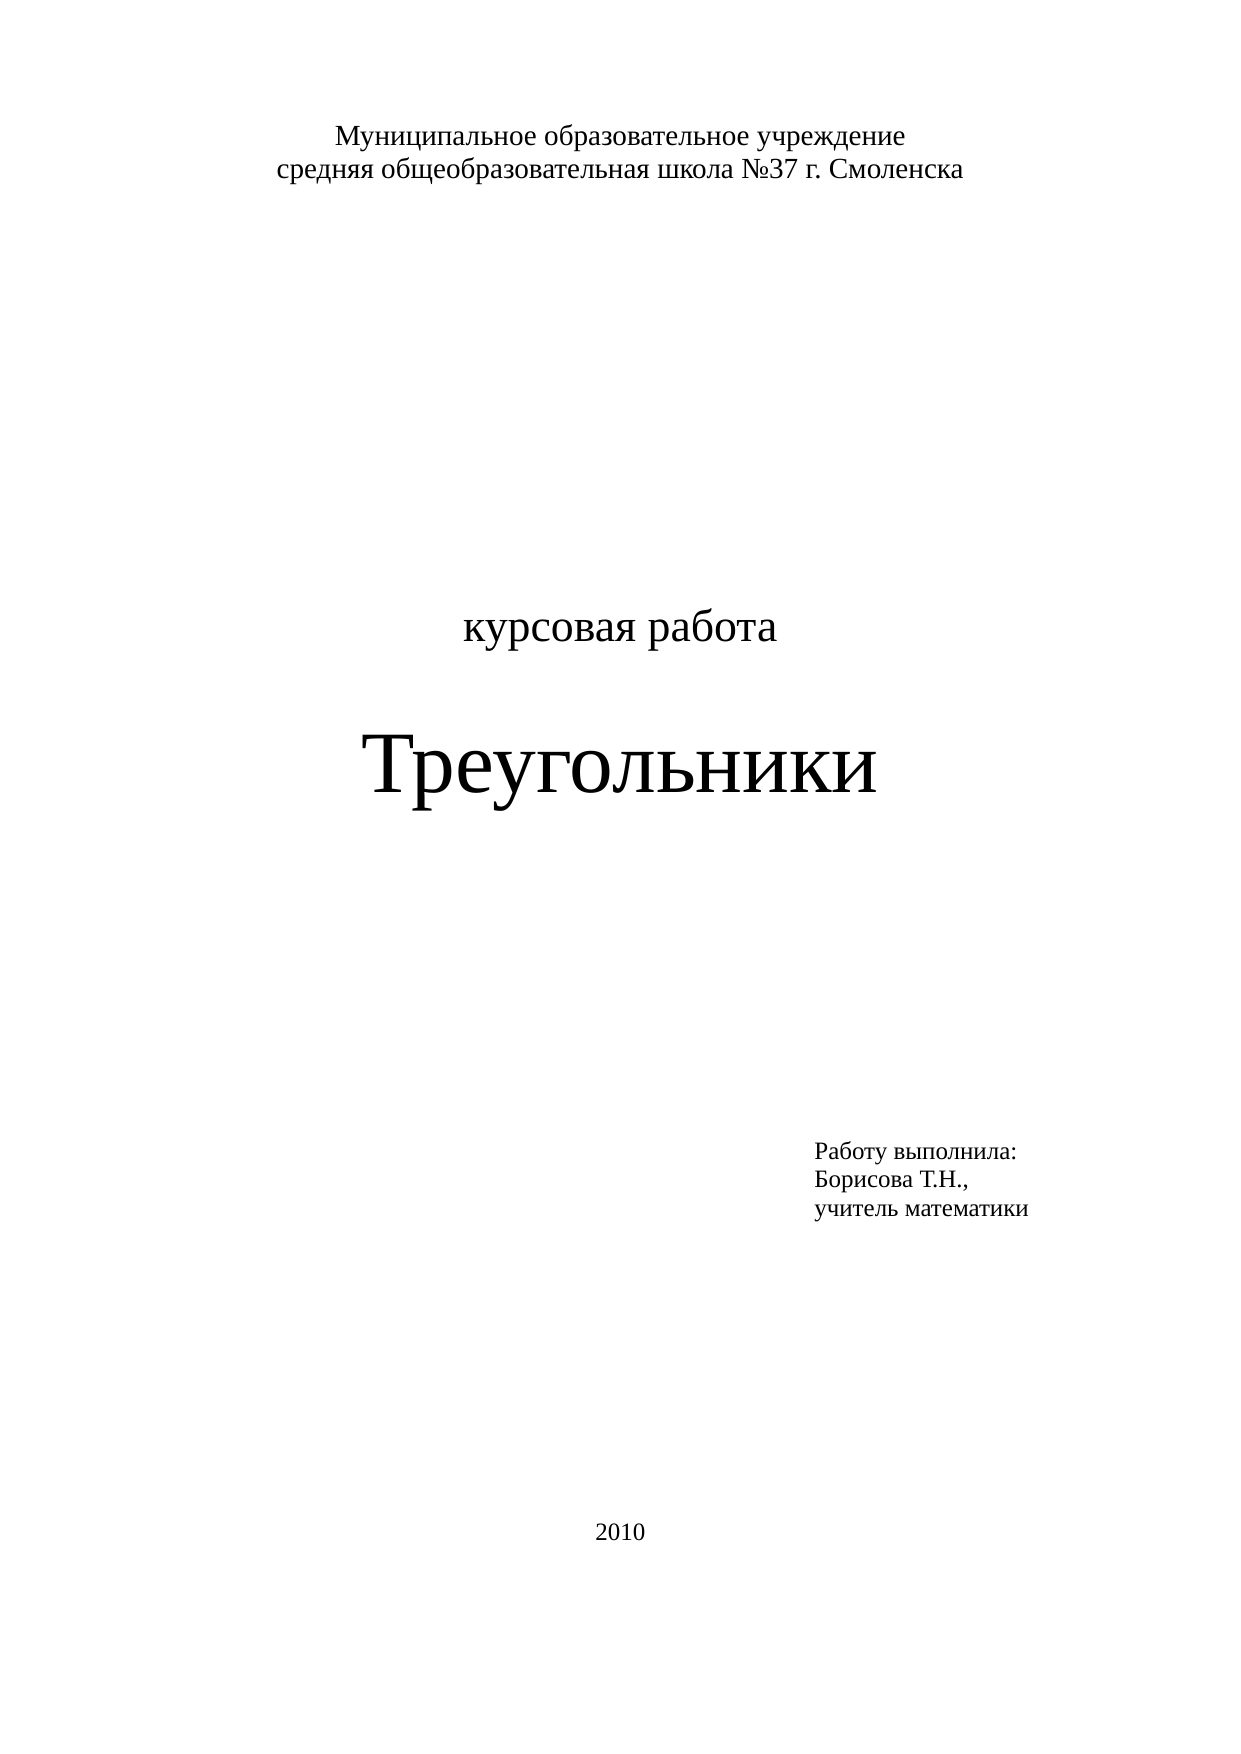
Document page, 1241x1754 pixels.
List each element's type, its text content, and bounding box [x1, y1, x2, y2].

text Работу выполнила: Борисова Т.Н., учитель математики [814, 1136, 1122, 1222]
text 2010 [118, 1517, 1122, 1546]
text Муниципальное образовательное учреждение средняя общеобразовательная школа №37 г. Смоленска [118, 118, 1122, 185]
text Треугольники [118, 710, 1122, 811]
text курсовая работа [118, 599, 1122, 651]
